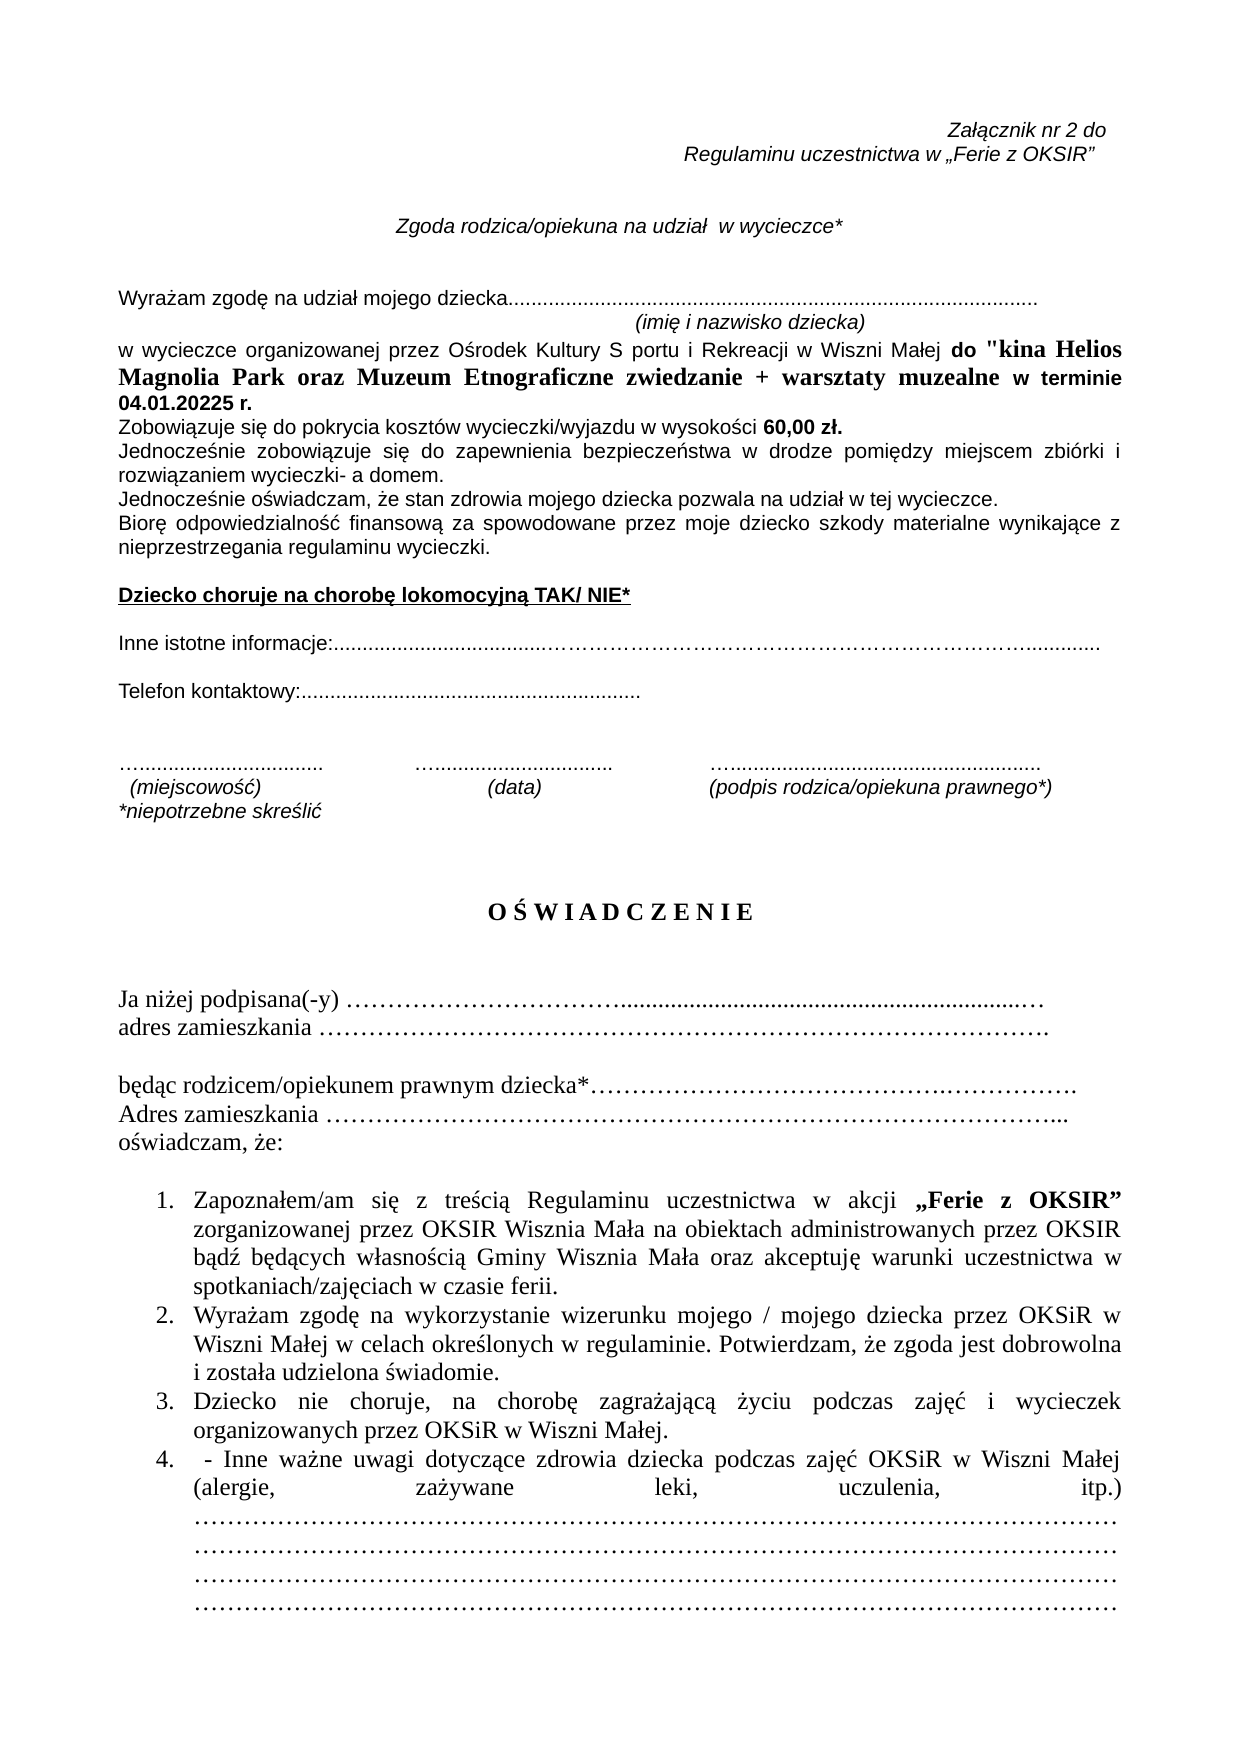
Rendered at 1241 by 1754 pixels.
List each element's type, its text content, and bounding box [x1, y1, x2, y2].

list Zapoznałem/am się z treścią Regulaminu uczestnictwa w akcji „Ferie z OKSIR” zorganizowanej przez OKSIR Wisznia Mała na obiektach administrowanych przez OKSIR bądź będących własnością Gminy Wisznia Mała oraz akceptuję warunki uczestnictwa w spotkaniach/zajęciach w czasie ferii. [156, 1185, 1122, 1300]
text Zobowiązuje się do pokrycia kosztów wycieczki/wyjazdu w wysokości 60,00 zł. [118, 415, 1122, 439]
text Telefon kontaktowy:........................................................... [118, 679, 1122, 703]
text Jednocześnie zobowiązuje się do zapewnienia bezpieczeństwa w drodze pomiędzy miejscem zbiórki i rozwiązaniem wycieczki- a domem. [118, 439, 1122, 487]
text Ja niżej podpisana(-y) ……………………………................................................................… [118, 984, 1122, 1012]
text Inne istotne informacje:.....................................……………………………………………………………............. [118, 631, 1122, 655]
text Wyrażam zgodę na udział mojego dziecka............................................................................................ [118, 286, 1122, 310]
text Adres zamieszkania ……………………………………………………………………………... [118, 1099, 1122, 1127]
list Wyrażam zgodę na wykorzystanie wizerunku mojego / mojego dziecka przez OKSiR w Wiszni Małej w celach określonych w regulaminie. Potwierdzam, że zgoda jest dobrowolna i została udzielona świadomie. [156, 1300, 1122, 1386]
text (miejscowość) (data) (podpis rodzica/opiekuna prawnego*) [118, 774, 1122, 798]
text adres zamieszkania ……………………………………………………………………………. [118, 1012, 1122, 1041]
text Zgoda rodzica/opiekuna na udział w wycieczce* [118, 214, 1122, 238]
text Biorę odpowiedzialność finansową za spowodowane przez moje dziecko szkody materialne wynikające z nieprzestrzegania regulaminu wycieczki. [118, 511, 1122, 559]
text w wycieczce organizowanej przez Ośrodek Kultury S portu i Rekreacji w Wiszni Małej do "kina Helios Magnolia Park oraz Muzeum Etnograficzne zwiedzanie + warsztaty muzealne w terminie 04.01.20225 r. [118, 334, 1122, 415]
text Jednocześnie oświadczam, że stan zdrowia mojego dziecka pozwala na udział w tej wycieczce. [118, 487, 1122, 511]
text Dziecko choruje na chorobę lokomocyjną TAK/ NIE* [118, 583, 1122, 607]
list - Inne ważne uwagi dotyczące zdrowia dziecka podczas zajęć OKSiR w Wiszni Małej (alergie, zażywane leki, uczulenia, itp.) ………………………………………………………………………………………………………………………………………………………………………………………………………………………………………………………………………………………………………………………………………………………………………………………………………………………………………… [156, 1444, 1122, 1616]
text oświadczam, że: [118, 1127, 1122, 1156]
list Dziecko nie choruje, na chorobę zagrażającą życiu podczas zajęć i wycieczek organizowanych przez OKSiR w Wiszni Małej. [156, 1386, 1122, 1444]
text O Ś W I A D C Z E N I E [118, 897, 1122, 926]
text Załącznik nr 2 do Regulaminu uczestnictwa w „Ferie z OKSIR” [118, 118, 1122, 166]
text (imię i nazwisko dziecka) [118, 310, 1122, 334]
text będąc rodzicem/opiekunem prawnym dziecka*…………………………………….……………. [118, 1070, 1122, 1099]
text …................................ …............................... …...................................................... [118, 751, 1122, 774]
text *niepotrzebne skreślić [118, 798, 1122, 822]
